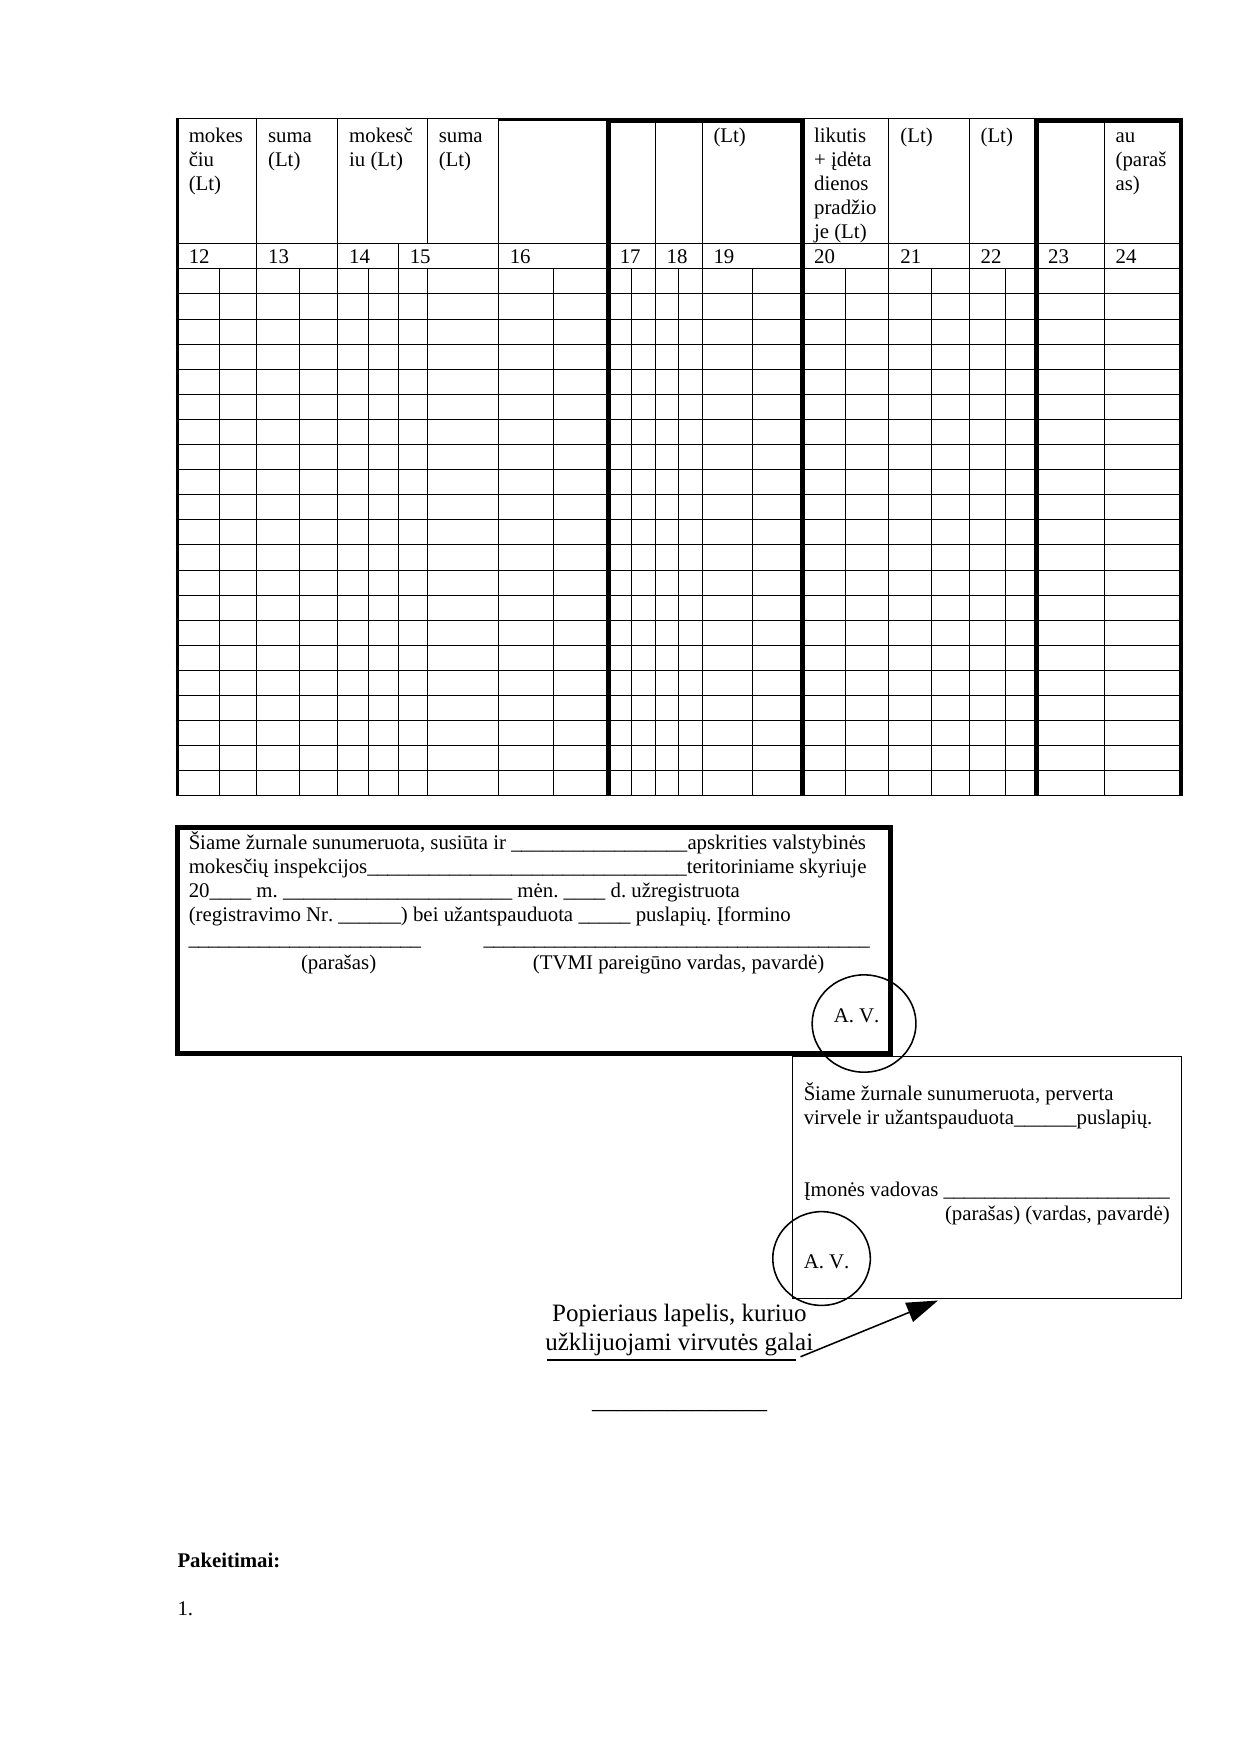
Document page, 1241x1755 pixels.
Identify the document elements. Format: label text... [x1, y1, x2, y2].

table_cell [338, 370, 368, 394]
table_cell [656, 671, 678, 695]
table_cell [399, 320, 427, 343]
table_cell [179, 445, 219, 469]
table_cell [1105, 596, 1179, 620]
table_cell [846, 294, 888, 318]
table_cell 24 [1105, 244, 1179, 268]
table_cell [846, 495, 888, 519]
table_cell [1006, 395, 1034, 419]
table_cell [338, 721, 368, 745]
table_cell [499, 520, 553, 544]
table_cell [499, 646, 553, 670]
table_cell [1006, 621, 1034, 645]
table_cell [257, 671, 299, 695]
table_cell 15 [399, 244, 498, 268]
table_cell [499, 771, 553, 795]
table_cell [703, 495, 752, 519]
table_cell [805, 771, 845, 795]
table_cell [932, 370, 969, 394]
table_cell [656, 721, 678, 745]
table_cell [1105, 746, 1179, 770]
table_cell [846, 746, 888, 770]
table_cell [611, 320, 631, 343]
table_cell [300, 671, 337, 695]
table_cell [220, 395, 256, 419]
table_cell [970, 345, 1005, 369]
table_cell [611, 771, 631, 795]
table_cell [970, 646, 1005, 670]
table_cell [932, 571, 969, 594]
table_cell [220, 370, 256, 394]
table_cell [399, 370, 427, 394]
table_cell [703, 646, 752, 670]
table_cell [300, 596, 337, 620]
table_cell [970, 721, 1005, 745]
table_cell [554, 721, 606, 745]
table_cell [1006, 470, 1034, 494]
table_cell [632, 621, 655, 645]
table_cell [369, 445, 398, 469]
table_cell [970, 671, 1005, 695]
table_cell [656, 596, 678, 620]
table_cell [703, 320, 752, 343]
table_cell [338, 269, 368, 293]
table_cell [257, 646, 299, 670]
table_cell [679, 269, 702, 293]
table_cell [1039, 495, 1104, 519]
table_cell [399, 269, 427, 293]
table_cell [220, 621, 256, 645]
table_cell [656, 320, 678, 343]
table_cell [554, 671, 606, 695]
table_cell [220, 495, 256, 519]
table_cell [179, 621, 219, 645]
table_cell [1039, 345, 1104, 369]
table_cell [703, 420, 752, 444]
table_cell [932, 771, 969, 795]
table_cell [679, 294, 702, 318]
table_cell [889, 269, 931, 293]
table_cell [1105, 671, 1179, 695]
table_cell [1039, 671, 1104, 695]
table_cell [970, 420, 1005, 444]
table_cell [179, 294, 219, 318]
table_cell [179, 596, 219, 620]
table_cell [753, 269, 800, 293]
table_cell [300, 320, 337, 343]
table_cell [179, 470, 219, 494]
table_cell [300, 696, 337, 720]
table_cell [656, 495, 678, 519]
table_cell [970, 771, 1005, 795]
table_cell [369, 646, 398, 670]
table_cell [932, 445, 969, 469]
table_cell [846, 771, 888, 795]
table_cell [179, 370, 219, 394]
table_cell [1039, 646, 1104, 670]
table_cell [753, 345, 800, 369]
table_cell [703, 671, 752, 695]
table_header [499, 121, 606, 243]
table_cell [632, 696, 655, 720]
table_cell [1006, 370, 1034, 394]
table_cell [1039, 420, 1104, 444]
table_cell [428, 470, 498, 494]
table_cell [499, 746, 553, 770]
table_cell [428, 696, 498, 720]
table_cell [656, 520, 678, 544]
table_cell 18 [656, 244, 702, 268]
table_cell [499, 420, 553, 444]
table_cell [399, 470, 427, 494]
table_cell [399, 646, 427, 670]
table_cell [338, 495, 368, 519]
table_header au (parašas) [1105, 123, 1179, 243]
table_cell [179, 746, 219, 770]
table_cell [338, 320, 368, 343]
table_cell [554, 370, 606, 394]
table_cell [805, 395, 845, 419]
table_cell [846, 621, 888, 645]
table_cell [428, 495, 498, 519]
table_cell [428, 621, 498, 645]
table_cell likutis + įdėta dienos pradžioje (Lt) [805, 119, 888, 243]
table_cell [554, 495, 606, 519]
table_cell [257, 445, 299, 469]
table_cell [554, 345, 606, 369]
table_cell [846, 320, 888, 343]
table_cell 13 [257, 244, 337, 268]
table_cell [632, 520, 655, 544]
table_cell [300, 771, 337, 795]
table_cell [179, 495, 219, 519]
table_cell [846, 571, 888, 594]
table_cell [703, 545, 752, 569]
table_cell [369, 571, 398, 594]
table_cell [554, 470, 606, 494]
table_cell [499, 621, 553, 645]
table_cell [889, 294, 931, 318]
table_cell mokesčiu (Lt) [338, 119, 427, 243]
table_cell [805, 671, 845, 695]
table_cell [970, 520, 1005, 544]
table_cell [970, 746, 1005, 770]
table_cell [338, 545, 368, 569]
table_cell [932, 495, 969, 519]
table_cell [257, 771, 299, 795]
table_cell [1105, 520, 1179, 544]
table_cell [889, 420, 931, 444]
table_cell [970, 696, 1005, 720]
table_cell [257, 495, 299, 519]
table_cell [338, 395, 368, 419]
table_cell [932, 545, 969, 569]
table_cell [932, 269, 969, 293]
table_cell [753, 696, 800, 720]
table_cell [428, 545, 498, 569]
table_cell [632, 470, 655, 494]
table_cell [257, 294, 299, 318]
table_cell [257, 395, 299, 419]
table_cell [753, 320, 800, 343]
table_cell [611, 721, 631, 745]
table_cell [889, 621, 931, 645]
table_cell [1039, 771, 1104, 795]
table_cell [257, 596, 299, 620]
table_cell [611, 696, 631, 720]
table_cell [753, 495, 800, 519]
table_cell [932, 671, 969, 695]
table_cell [428, 269, 498, 293]
table_cell [369, 771, 398, 795]
table_cell [889, 370, 931, 394]
text ______________ [177, 1385, 1181, 1413]
table_cell [679, 445, 702, 469]
table_cell suma (Lt) [257, 119, 337, 243]
table_cell [554, 771, 606, 795]
table_cell [932, 420, 969, 444]
table_cell [932, 621, 969, 645]
table_cell [611, 596, 631, 620]
table_cell 20 [805, 244, 888, 268]
table_cell [399, 420, 427, 444]
table_cell [300, 646, 337, 670]
table_cell [554, 571, 606, 594]
table_cell [338, 671, 368, 695]
table_cell 16 [499, 244, 606, 268]
table_cell [611, 520, 631, 544]
table_cell [300, 345, 337, 369]
table_cell [399, 445, 427, 469]
table_cell [611, 345, 631, 369]
table_header Šiame žurnale sunumeruota, perverta virvele ir užantspauduota puslapių. Įmonės vadovas (parašas) (vardas, pavardė) A. V. [793, 1057, 1181, 1297]
table_cell [611, 621, 631, 645]
table_cell [179, 771, 219, 795]
table_cell [338, 294, 368, 318]
table_cell [805, 320, 845, 343]
table_cell [632, 495, 655, 519]
table_cell [1039, 596, 1104, 620]
table_cell [499, 395, 553, 419]
table_cell [1006, 696, 1034, 720]
table_cell [300, 520, 337, 544]
table_cell [338, 696, 368, 720]
table_cell [179, 420, 219, 444]
table_cell 22 [970, 244, 1034, 268]
table_cell [889, 445, 931, 469]
table_cell [428, 345, 498, 369]
table_cell [932, 696, 969, 720]
table_cell [369, 671, 398, 695]
table_cell [1006, 445, 1034, 469]
table_cell [399, 571, 427, 594]
table_header Šiame žurnale sunumeruota, susiūta ir apskrities valstybinės mokesčių inspekcijos teritoriniame skyriuje 20____ m. ______________________ mėn. ____ d. užregistruota (registravimo Nr. ______) bei užantspauduota _____ puslapių. Įformino (parašas) (TVMI pareigūno vardas, pavardė) A. V. [180, 830, 888, 1051]
table_cell [805, 420, 845, 444]
table_cell [932, 646, 969, 670]
table_cell [889, 696, 931, 720]
table_cell [1006, 545, 1034, 569]
table_cell suma (Lt) [428, 119, 498, 243]
text Pakeitimai: [177, 1548, 1181, 1572]
table_cell [611, 545, 631, 569]
table_cell [399, 495, 427, 519]
table_cell [1105, 696, 1179, 720]
table_cell [889, 646, 931, 670]
table_cell [932, 721, 969, 745]
table_cell [703, 269, 752, 293]
table_cell [257, 370, 299, 394]
table_cell [369, 294, 398, 318]
table_cell [805, 721, 845, 745]
table_cell [369, 696, 398, 720]
table_cell [257, 320, 299, 343]
table_cell [1006, 771, 1034, 795]
table_cell [257, 470, 299, 494]
table_cell [220, 520, 256, 544]
table_cell 17 [611, 244, 655, 268]
table_cell [656, 470, 678, 494]
table_cell [805, 621, 845, 645]
table_cell [632, 445, 655, 469]
table_cell [611, 445, 631, 469]
table_cell [679, 420, 702, 444]
table_cell [889, 345, 931, 369]
table_cell [1105, 721, 1179, 745]
table_cell [554, 545, 606, 569]
table_cell [1006, 420, 1034, 444]
table_cell [679, 345, 702, 369]
table_cell [632, 721, 655, 745]
table_cell [1039, 621, 1104, 645]
table_cell [369, 470, 398, 494]
table_cell [300, 571, 337, 594]
table_cell [1006, 320, 1034, 343]
table_cell [369, 520, 398, 544]
table_cell [554, 445, 606, 469]
table_cell [611, 495, 631, 519]
table_cell [970, 294, 1005, 318]
table_cell [889, 721, 931, 745]
table_cell [703, 621, 752, 645]
table_cell [428, 746, 498, 770]
table_cell [220, 671, 256, 695]
table_cell [932, 345, 969, 369]
table_cell [220, 746, 256, 770]
table_cell [846, 370, 888, 394]
table_cell [611, 470, 631, 494]
table_cell [428, 671, 498, 695]
table_cell [499, 320, 553, 343]
table_cell [338, 345, 368, 369]
table_cell [632, 395, 655, 419]
table_cell [805, 495, 845, 519]
table_cell [428, 420, 498, 444]
table_cell [932, 470, 969, 494]
table_cell [889, 596, 931, 620]
table_cell [611, 571, 631, 594]
table_cell [499, 596, 553, 620]
table_cell [300, 621, 337, 645]
table_cell [1006, 269, 1034, 293]
table_cell [369, 621, 398, 645]
table_cell [632, 571, 655, 594]
table_cell [428, 445, 498, 469]
table_cell [499, 721, 553, 745]
table_cell [970, 571, 1005, 594]
table_cell [805, 746, 845, 770]
table_header [1039, 123, 1104, 243]
table_cell [1006, 721, 1034, 745]
table_cell [369, 596, 398, 620]
table_cell [220, 771, 256, 795]
table_cell [805, 470, 845, 494]
table_cell [703, 746, 752, 770]
table_cell [220, 696, 256, 720]
table_cell [338, 470, 368, 494]
table_cell [399, 721, 427, 745]
table_cell [399, 771, 427, 795]
table_cell [399, 746, 427, 770]
table_cell 23 [1039, 244, 1104, 268]
table_cell [632, 771, 655, 795]
table_cell [300, 746, 337, 770]
table_cell [499, 370, 553, 394]
table_cell [1039, 470, 1104, 494]
table_cell [338, 746, 368, 770]
table_cell [805, 520, 845, 544]
table_cell [932, 395, 969, 419]
table_cell [632, 646, 655, 670]
table_cell [554, 520, 606, 544]
table_cell [399, 545, 427, 569]
table_cell [932, 294, 969, 318]
table_cell [805, 696, 845, 720]
table_cell [1105, 420, 1179, 444]
table_cell [399, 520, 427, 544]
table_header [611, 123, 655, 243]
text užklijuojami virvutės galai [177, 1327, 868, 1356]
table_cell [970, 370, 1005, 394]
table_cell [369, 345, 398, 369]
table_cell [338, 646, 368, 670]
table_cell [257, 621, 299, 645]
table_cell [1105, 395, 1179, 419]
table_cell [970, 495, 1005, 519]
table_cell [300, 395, 337, 419]
table_cell [1105, 269, 1179, 293]
table_cell [220, 445, 256, 469]
table_cell [1105, 470, 1179, 494]
table_cell [753, 596, 800, 620]
table_cell [499, 495, 553, 519]
table_cell [300, 721, 337, 745]
table_cell [554, 395, 606, 419]
table_cell [679, 771, 702, 795]
table_cell [679, 721, 702, 745]
table_cell [179, 545, 219, 569]
table_cell [428, 520, 498, 544]
table_cell [753, 621, 800, 645]
table_cell [369, 746, 398, 770]
table_cell [179, 571, 219, 594]
table_cell [220, 571, 256, 594]
table_cell [970, 621, 1005, 645]
table_cell [846, 545, 888, 569]
table_cell [632, 269, 655, 293]
table_cell [338, 596, 368, 620]
table_cell [428, 596, 498, 620]
table_cell [369, 395, 398, 419]
table_cell mokesčiu (Lt) [179, 119, 256, 243]
table_cell [1006, 646, 1034, 670]
table_cell [1039, 571, 1104, 594]
table_cell [846, 646, 888, 670]
table_cell [679, 395, 702, 419]
table_cell [220, 294, 256, 318]
table_cell [679, 696, 702, 720]
table_cell [257, 345, 299, 369]
table_cell [611, 269, 631, 293]
table_cell [338, 571, 368, 594]
table_cell [1039, 269, 1104, 293]
table_cell [970, 269, 1005, 293]
table_cell [656, 294, 678, 318]
table_cell [753, 294, 800, 318]
table_cell [753, 470, 800, 494]
table_cell [1039, 395, 1104, 419]
table_cell [554, 621, 606, 645]
table_cell [889, 545, 931, 569]
table_cell [499, 571, 553, 594]
table_header (Lt) [703, 123, 800, 243]
table_cell [1039, 445, 1104, 469]
table_cell [679, 320, 702, 343]
table_cell [257, 696, 299, 720]
table_cell [703, 395, 752, 419]
table_cell [554, 294, 606, 318]
table_cell [611, 294, 631, 318]
table_cell [1006, 495, 1034, 519]
table_cell [846, 470, 888, 494]
table_cell [1039, 545, 1104, 569]
table_cell [889, 520, 931, 544]
table_cell [1006, 520, 1034, 544]
table_cell [703, 294, 752, 318]
table_cell [632, 320, 655, 343]
table_cell [338, 420, 368, 444]
table_cell [679, 495, 702, 519]
table_cell [703, 571, 752, 594]
table_cell 14 [338, 244, 398, 268]
table_cell [369, 370, 398, 394]
table_cell [611, 395, 631, 419]
table_cell [753, 671, 800, 695]
table_cell [300, 294, 337, 318]
table_cell [220, 596, 256, 620]
table_cell [679, 520, 702, 544]
table_cell [611, 420, 631, 444]
table_cell [889, 771, 931, 795]
table_cell [970, 470, 1005, 494]
table_cell [369, 495, 398, 519]
table_cell [1039, 370, 1104, 394]
table_cell [300, 470, 337, 494]
table_cell [1006, 746, 1034, 770]
table_cell [679, 671, 702, 695]
table_cell [656, 771, 678, 795]
table_cell [428, 294, 498, 318]
table_cell [656, 571, 678, 594]
table_cell [632, 671, 655, 695]
table_cell [753, 395, 800, 419]
table_cell [656, 445, 678, 469]
table_cell [753, 746, 800, 770]
table_cell [338, 621, 368, 645]
table_cell [703, 771, 752, 795]
table_cell [703, 445, 752, 469]
table_cell [932, 746, 969, 770]
table_cell [703, 370, 752, 394]
table_cell 19 [703, 244, 800, 268]
table_cell [179, 721, 219, 745]
table_cell [753, 370, 800, 394]
table_cell [679, 571, 702, 594]
table_cell [1006, 596, 1034, 620]
table_cell [805, 596, 845, 620]
table_cell [1039, 696, 1104, 720]
table_cell [1039, 721, 1104, 745]
table_cell [1006, 671, 1034, 695]
table_cell [1105, 771, 1179, 795]
table_cell [257, 420, 299, 444]
table_cell [632, 345, 655, 369]
table_cell [970, 596, 1005, 620]
table_cell [611, 646, 631, 670]
table_cell [656, 345, 678, 369]
table_cell [1105, 571, 1179, 594]
table_cell [179, 646, 219, 670]
table_cell [179, 345, 219, 369]
table_cell 12 [179, 244, 256, 268]
table_cell [932, 520, 969, 544]
table_cell [679, 746, 702, 770]
table_cell [220, 646, 256, 670]
table_cell [656, 646, 678, 670]
table_cell [300, 445, 337, 469]
table_cell [179, 696, 219, 720]
table_cell [656, 621, 678, 645]
table_cell [846, 445, 888, 469]
table_cell [300, 370, 337, 394]
table_cell [632, 545, 655, 569]
table_cell [1105, 545, 1179, 569]
table_cell [703, 596, 752, 620]
table_cell [554, 420, 606, 444]
table_cell [338, 445, 368, 469]
table_cell [1006, 294, 1034, 318]
table_cell [753, 571, 800, 594]
table_cell [656, 545, 678, 569]
table_cell [932, 320, 969, 343]
table_cell [753, 545, 800, 569]
table_cell [220, 545, 256, 569]
table_cell [889, 470, 931, 494]
table_cell [499, 545, 553, 569]
table_cell [656, 269, 678, 293]
table_cell [257, 269, 299, 293]
table_cell [846, 345, 888, 369]
table_cell [805, 545, 845, 569]
text 1. [177, 1596, 1181, 1620]
table_cell [656, 696, 678, 720]
table_cell [220, 420, 256, 444]
table_cell [753, 445, 800, 469]
table_cell [499, 671, 553, 695]
table_cell [846, 269, 888, 293]
text Popieriaus lapelis, kuriuo [177, 1298, 1181, 1327]
table_cell [369, 420, 398, 444]
table_cell [1105, 646, 1179, 670]
table_cell [257, 545, 299, 569]
table_cell [338, 771, 368, 795]
table_cell [846, 395, 888, 419]
table_cell [399, 621, 427, 645]
table_cell [846, 696, 888, 720]
table_cell [679, 646, 702, 670]
table_cell [499, 445, 553, 469]
table_cell [554, 596, 606, 620]
table_cell [499, 269, 553, 293]
table_cell [970, 445, 1005, 469]
table_cell [889, 495, 931, 519]
table_cell [611, 671, 631, 695]
table_cell [805, 345, 845, 369]
table_cell (Lt) [889, 119, 969, 243]
table_cell [889, 671, 931, 695]
table_cell [554, 269, 606, 293]
table_cell [428, 370, 498, 394]
table_cell [1006, 571, 1034, 594]
table_cell [1105, 370, 1179, 394]
table_cell [703, 520, 752, 544]
table_cell [846, 721, 888, 745]
table_cell [805, 269, 845, 293]
table_cell [932, 596, 969, 620]
table_cell [656, 370, 678, 394]
table_cell [399, 671, 427, 695]
table_cell [554, 320, 606, 343]
table_cell [846, 420, 888, 444]
table_cell [554, 746, 606, 770]
table_cell [428, 646, 498, 670]
table_cell [679, 470, 702, 494]
table_cell [499, 470, 553, 494]
table_cell [703, 345, 752, 369]
table_cell [369, 545, 398, 569]
table_cell [220, 345, 256, 369]
table_cell [805, 571, 845, 594]
table_cell (Lt) [970, 119, 1034, 243]
table_cell [753, 420, 800, 444]
table_cell [369, 721, 398, 745]
table_cell [428, 395, 498, 419]
table_cell [753, 721, 800, 745]
table_cell [805, 370, 845, 394]
table_cell [399, 596, 427, 620]
table_cell [179, 395, 219, 419]
table_cell [179, 320, 219, 343]
table_cell [399, 294, 427, 318]
table_cell [1105, 621, 1179, 645]
table_cell [1105, 445, 1179, 469]
table_cell [656, 746, 678, 770]
table_cell [889, 571, 931, 594]
table_cell [257, 520, 299, 544]
table_cell [369, 269, 398, 293]
table_cell [179, 269, 219, 293]
table_cell [679, 596, 702, 620]
table_cell [632, 420, 655, 444]
table_header [656, 123, 702, 243]
table_cell [679, 621, 702, 645]
table_cell [632, 294, 655, 318]
table_cell [554, 696, 606, 720]
table_cell [846, 596, 888, 620]
text užklijuojami virvutės galai [807, 1327, 1181, 1356]
table_cell [611, 746, 631, 770]
table_cell 21 [889, 244, 969, 268]
table_cell [300, 545, 337, 569]
table_cell [703, 696, 752, 720]
table_cell [428, 721, 498, 745]
table_cell [369, 320, 398, 343]
table_cell [499, 696, 553, 720]
table_cell [220, 470, 256, 494]
table_cell [338, 520, 368, 544]
table_cell [300, 420, 337, 444]
table_cell [970, 320, 1005, 343]
table_cell [1105, 345, 1179, 369]
table_cell [499, 345, 553, 369]
table_cell [220, 721, 256, 745]
table_cell [499, 294, 553, 318]
table_cell [753, 646, 800, 670]
table_cell [1039, 520, 1104, 544]
table_cell [889, 746, 931, 770]
table_cell [257, 571, 299, 594]
table_cell [846, 520, 888, 544]
table_cell [257, 721, 299, 745]
table_cell [428, 771, 498, 795]
table_cell [1105, 320, 1179, 343]
table_cell [703, 470, 752, 494]
table_cell [399, 395, 427, 419]
table_cell [1105, 495, 1179, 519]
table_cell [1039, 320, 1104, 343]
table_cell [399, 345, 427, 369]
table_cell [703, 721, 752, 745]
table_cell [805, 445, 845, 469]
table_cell [679, 545, 702, 569]
table_cell [179, 671, 219, 695]
table_cell [889, 320, 931, 343]
table_cell [428, 571, 498, 594]
table_cell [753, 771, 800, 795]
table_cell [656, 395, 678, 419]
table_cell [257, 746, 299, 770]
table_cell [805, 646, 845, 670]
table_cell [889, 395, 931, 419]
table_cell [1039, 294, 1104, 318]
table_cell [1039, 746, 1104, 770]
table_cell [970, 545, 1005, 569]
table_cell [300, 495, 337, 519]
table_cell [220, 269, 256, 293]
table_cell [1006, 345, 1034, 369]
table_cell [805, 294, 845, 318]
table_cell [846, 671, 888, 695]
table_cell [611, 370, 631, 394]
table_cell [632, 746, 655, 770]
table_cell [632, 370, 655, 394]
table_cell [428, 320, 498, 343]
table_cell [970, 395, 1005, 419]
table_cell [632, 596, 655, 620]
table_cell [679, 370, 702, 394]
table_cell [399, 696, 427, 720]
table_cell [1105, 294, 1179, 318]
table_cell [220, 320, 256, 343]
table_cell [656, 420, 678, 444]
table_cell [300, 269, 337, 293]
table_cell [753, 520, 800, 544]
table_cell [554, 646, 606, 670]
table_cell [179, 520, 219, 544]
